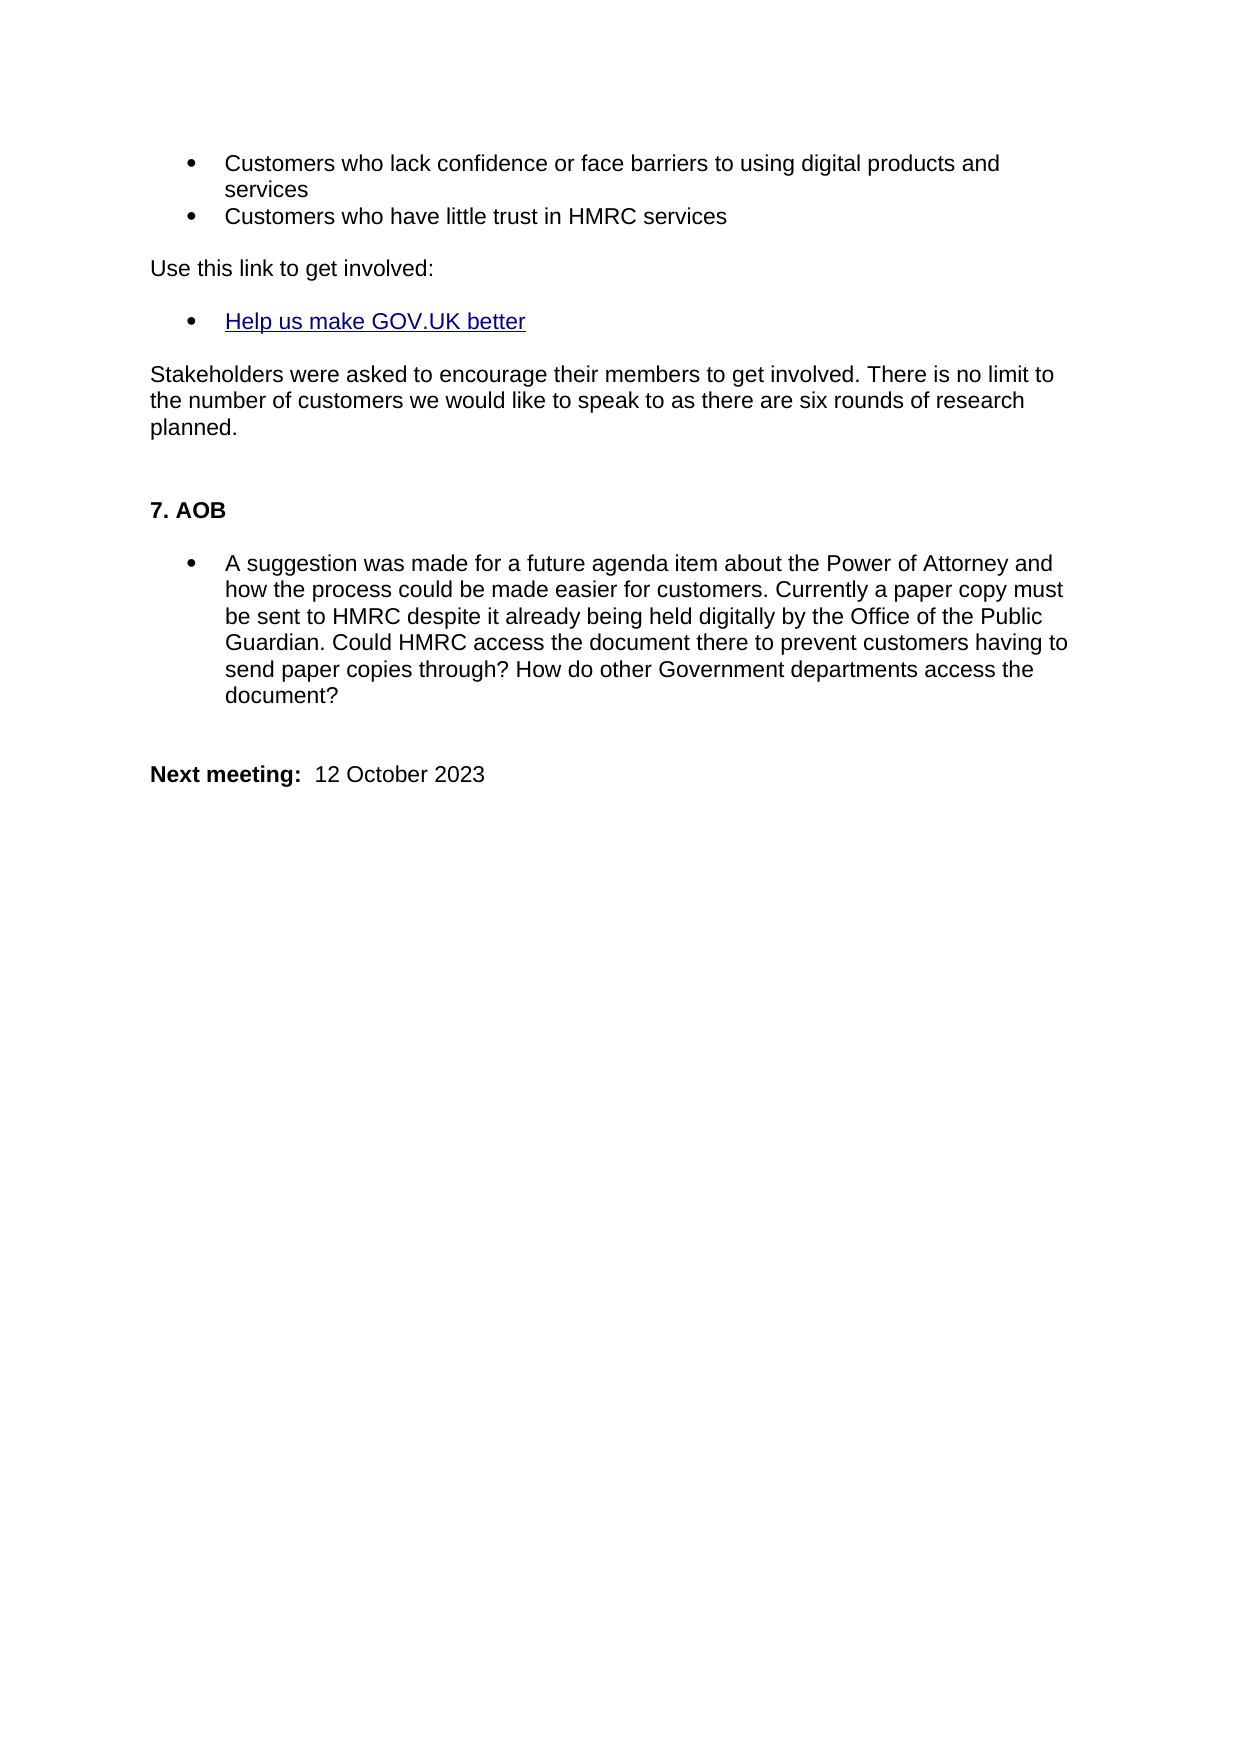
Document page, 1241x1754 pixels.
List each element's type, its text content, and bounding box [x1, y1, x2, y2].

text Use this link to get involved: [150, 255, 1090, 282]
text 7. AOB [150, 497, 1090, 524]
list Help us make GOV.UK better [187, 308, 1090, 334]
text Next meeting: 12 October 2023 [150, 761, 1090, 787]
list A suggestion was made for a future agenda item about the Power of Attorney and how the process could be made easier for customers. Currently a paper copy must be sent to HMRC despite it already being held digitally by the Office of the Public Guardian. Could HMRC access the document there to prevent customers having to send paper copies through? How do other Government departments access the document? [187, 550, 1090, 708]
list Customers who have little trust in HMRC services [187, 203, 1090, 229]
text Stakeholders were asked to encourage their members to get involved. There is no limit to the number of customers we would like to speak to as there are six rounds of research planned. [150, 361, 1090, 440]
list Customers who lack confidence or face barriers to using digital products and services [187, 150, 1090, 203]
